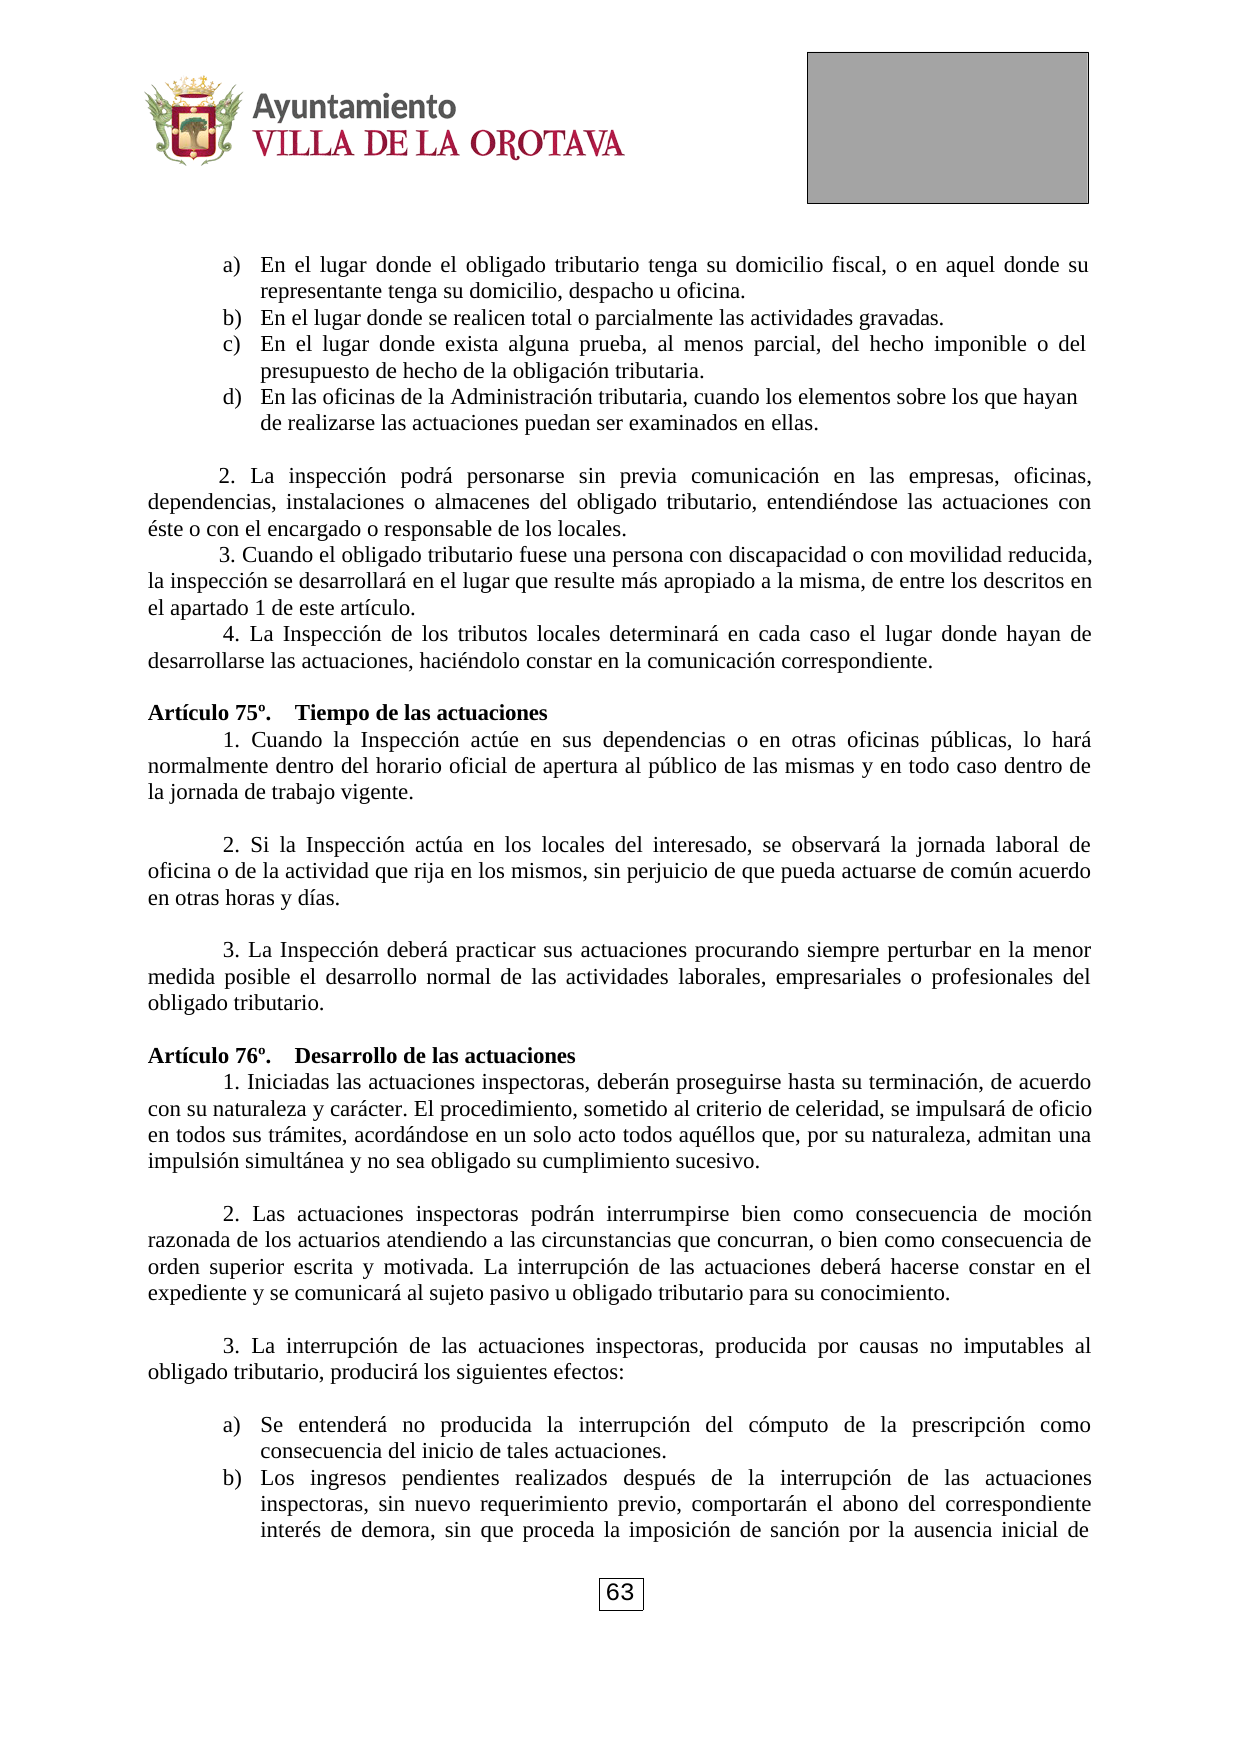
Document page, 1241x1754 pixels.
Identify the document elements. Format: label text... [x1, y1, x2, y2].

list Si la Inspección actúa en los locales del interesado, se observará la jornada laboral de oficina o de la actividad que rija en los mismos, sin perjuicio de que pueda actuarse de común acuerdo en otras horas y días. [148, 831, 1093, 910]
list La Inspección de los tributos locales determinará en cada caso el lugar donde hayan de desarrollarse las actuaciones, haciéndolo constar en la comunicación correspondiente. [148, 620, 1093, 673]
list En el lugar donde el obligado tributario tenga su domicilio fiscal, o en aquel donde su representante tenga su domicilio, despacho u oficina. [223, 251, 1093, 304]
list En el lugar donde exista alguna prueba, al menos parcial, del hecho imponible o del presupuesto de hecho de la obligación tributaria. [223, 330, 1093, 383]
list En el lugar donde se realicen total o parcialmente las actividades gravadas. [223, 304, 1105, 330]
list Iniciadas las actuaciones inspectoras, deberán proseguirse hasta su terminación, de acuerdo con su naturaleza y carácter. El procedimiento, sometido al criterio de celeridad, se impulsará de oficio en todos sus trámites, acordándose en un solo acto todos aquéllos que, por su naturaleza, admitan una impulsión simultánea y no sea obligado su cumplimiento sucesivo. [148, 1068, 1093, 1174]
subtitle Artículo 76º. Desarrollo de las actuaciones [148, 1042, 1105, 1068]
list La Inspección deberá practicar sus actuaciones procurando siempre perturbar en la menor medida posible el desarrollo normal de las actividades laborales, empresariales o profesionales del obligado tributario. [148, 936, 1093, 1016]
subtitle Artículo 75º. Tiempo de las actuaciones [148, 700, 1105, 726]
list Se entenderá no producida la interrupción del cómputo de la prescripción como consecuencia del inicio de tales actuaciones. [223, 1411, 1093, 1463]
list La interrupción de las actuaciones inspectoras, producida por causas no imputables al obligado tributario, producirá los siguientes efectos: [148, 1332, 1093, 1384]
list La inspección podrá personarse sin previa comunicación en las empresas, oficinas, dependencias, instalaciones o almacenes del obligado tributario, entendiéndose las actuaciones con éste o con el encargado o responsable de los locales. [148, 462, 1093, 541]
list En las oficinas de la Administración tributaria, cuando los elementos sobre los que hayan de realizarse las actuaciones puedan ser examinados en ellas. [223, 383, 1093, 436]
list Los ingresos pendientes realizados después de la interrupción de las actuaciones inspectoras, sin nuevo requerimiento previo, comportarán el abono del correspondiente interés de demora, sin que proceda la imposición de sanción por la ausencia inicial de [223, 1463, 1093, 1543]
picture [131, 68, 633, 176]
list Cuando la Inspección actúe en sus dependencias o en otras oficinas públicas, lo hará normalmente dentro del horario oficial de apertura al público de las mismas y en todo caso dentro de la jornada de trabajo vigente. [148, 726, 1093, 805]
list Las actuaciones inspectoras podrán interrumpirse bien como consecuencia de moción razonada de los actuarios atendiendo a las circunstancias que concurran, o bien como consecuencia de orden superior escrita y motivada. La interrupción de las actuaciones deberá hacerse constar en el expediente y se comunicará al sujeto pasivo u obligado tributario para su conocimiento. [148, 1200, 1093, 1305]
list Cuando el obligado tributario fuese una persona con discapacidad o con movilidad reducida, la inspección se desarrollará en el lugar que resulte más apropiado a la misma, de entre los descritos en el apartado 1 de este artículo. [148, 541, 1093, 620]
